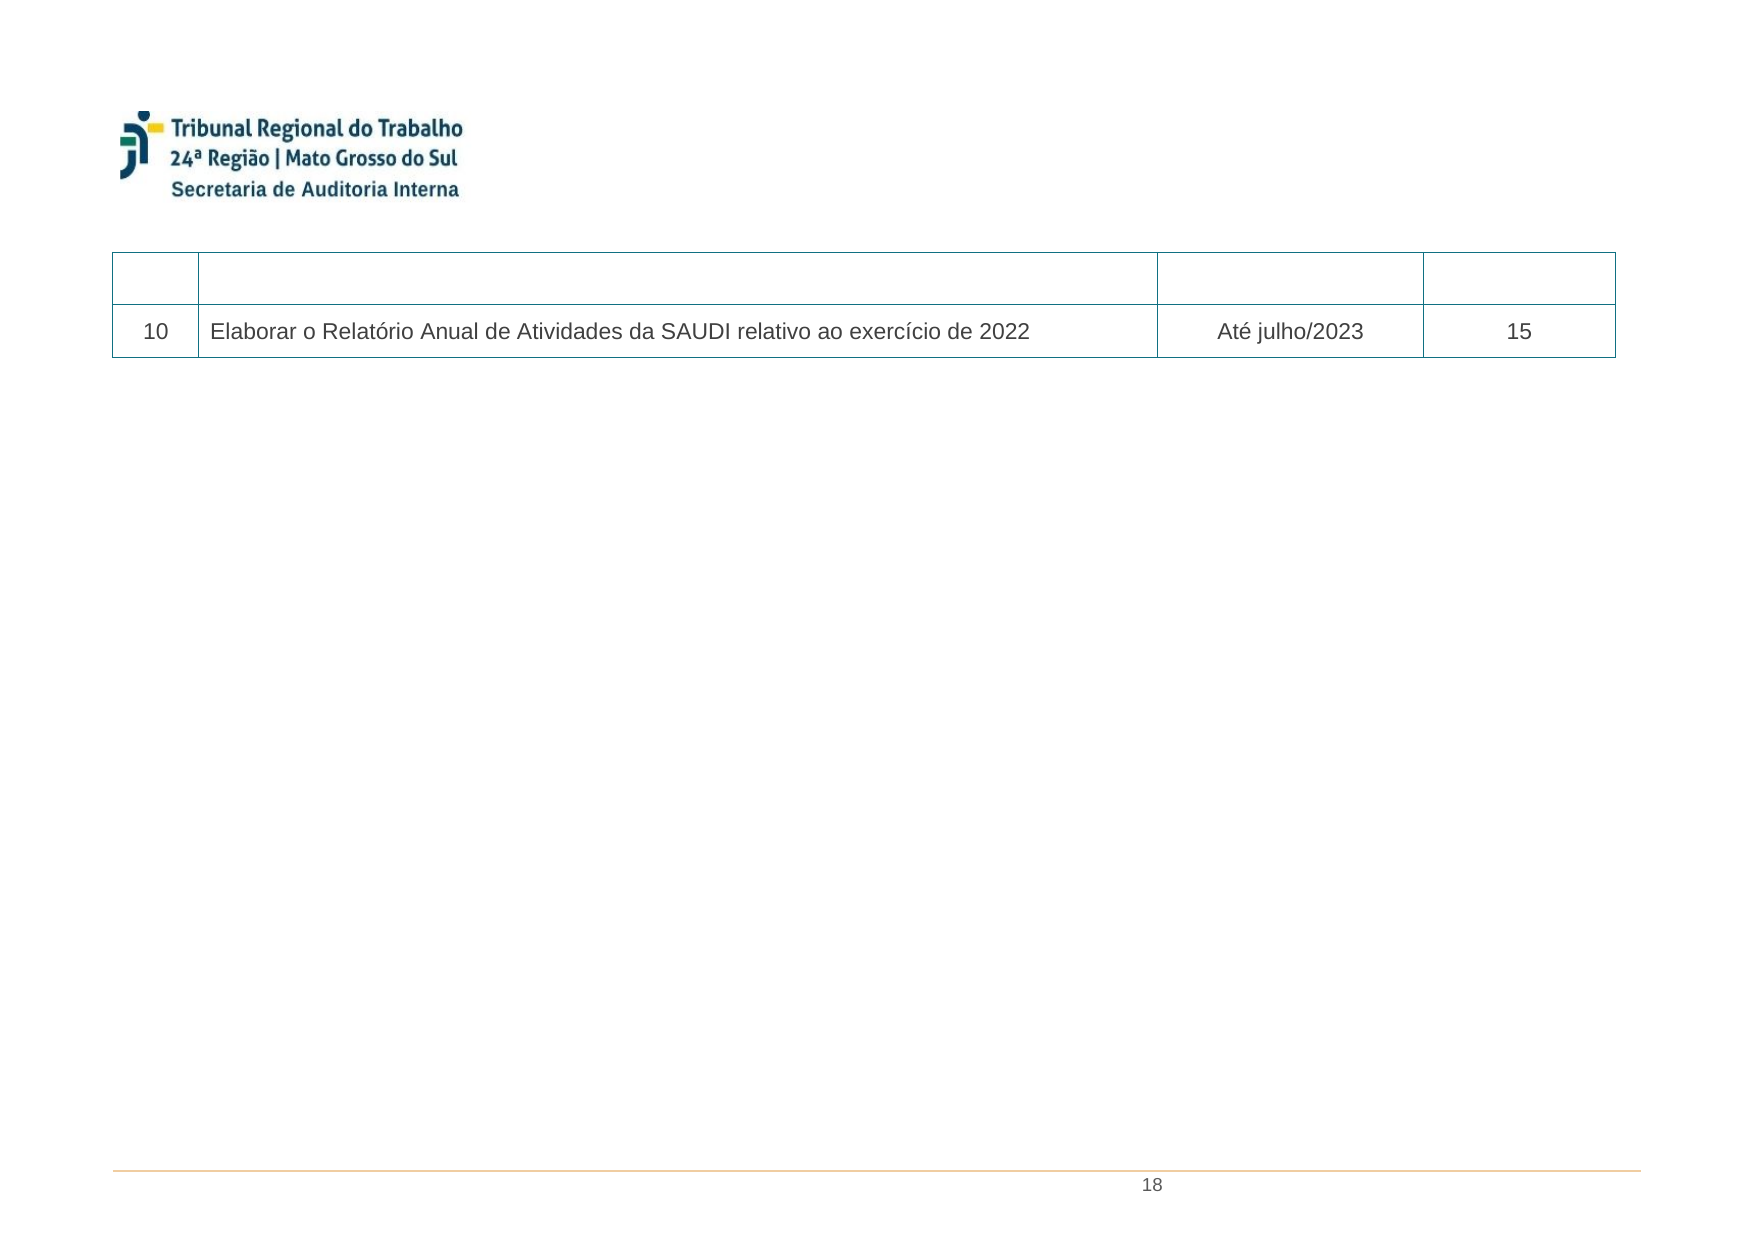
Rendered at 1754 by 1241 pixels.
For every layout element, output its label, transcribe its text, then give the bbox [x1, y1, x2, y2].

table_cell 15 [1424, 305, 1615, 357]
table_cell [1158, 253, 1423, 304]
table_cell Até julho/2023 [1158, 305, 1423, 357]
table_cell [199, 253, 1157, 304]
table_cell 10 [113, 305, 198, 357]
table_cell [113, 253, 198, 304]
table_cell Elaborar o Relatório Anual de Atividades da SAUDI relativo ao exercício de 2022 [199, 305, 1157, 357]
table_cell [1424, 253, 1615, 304]
